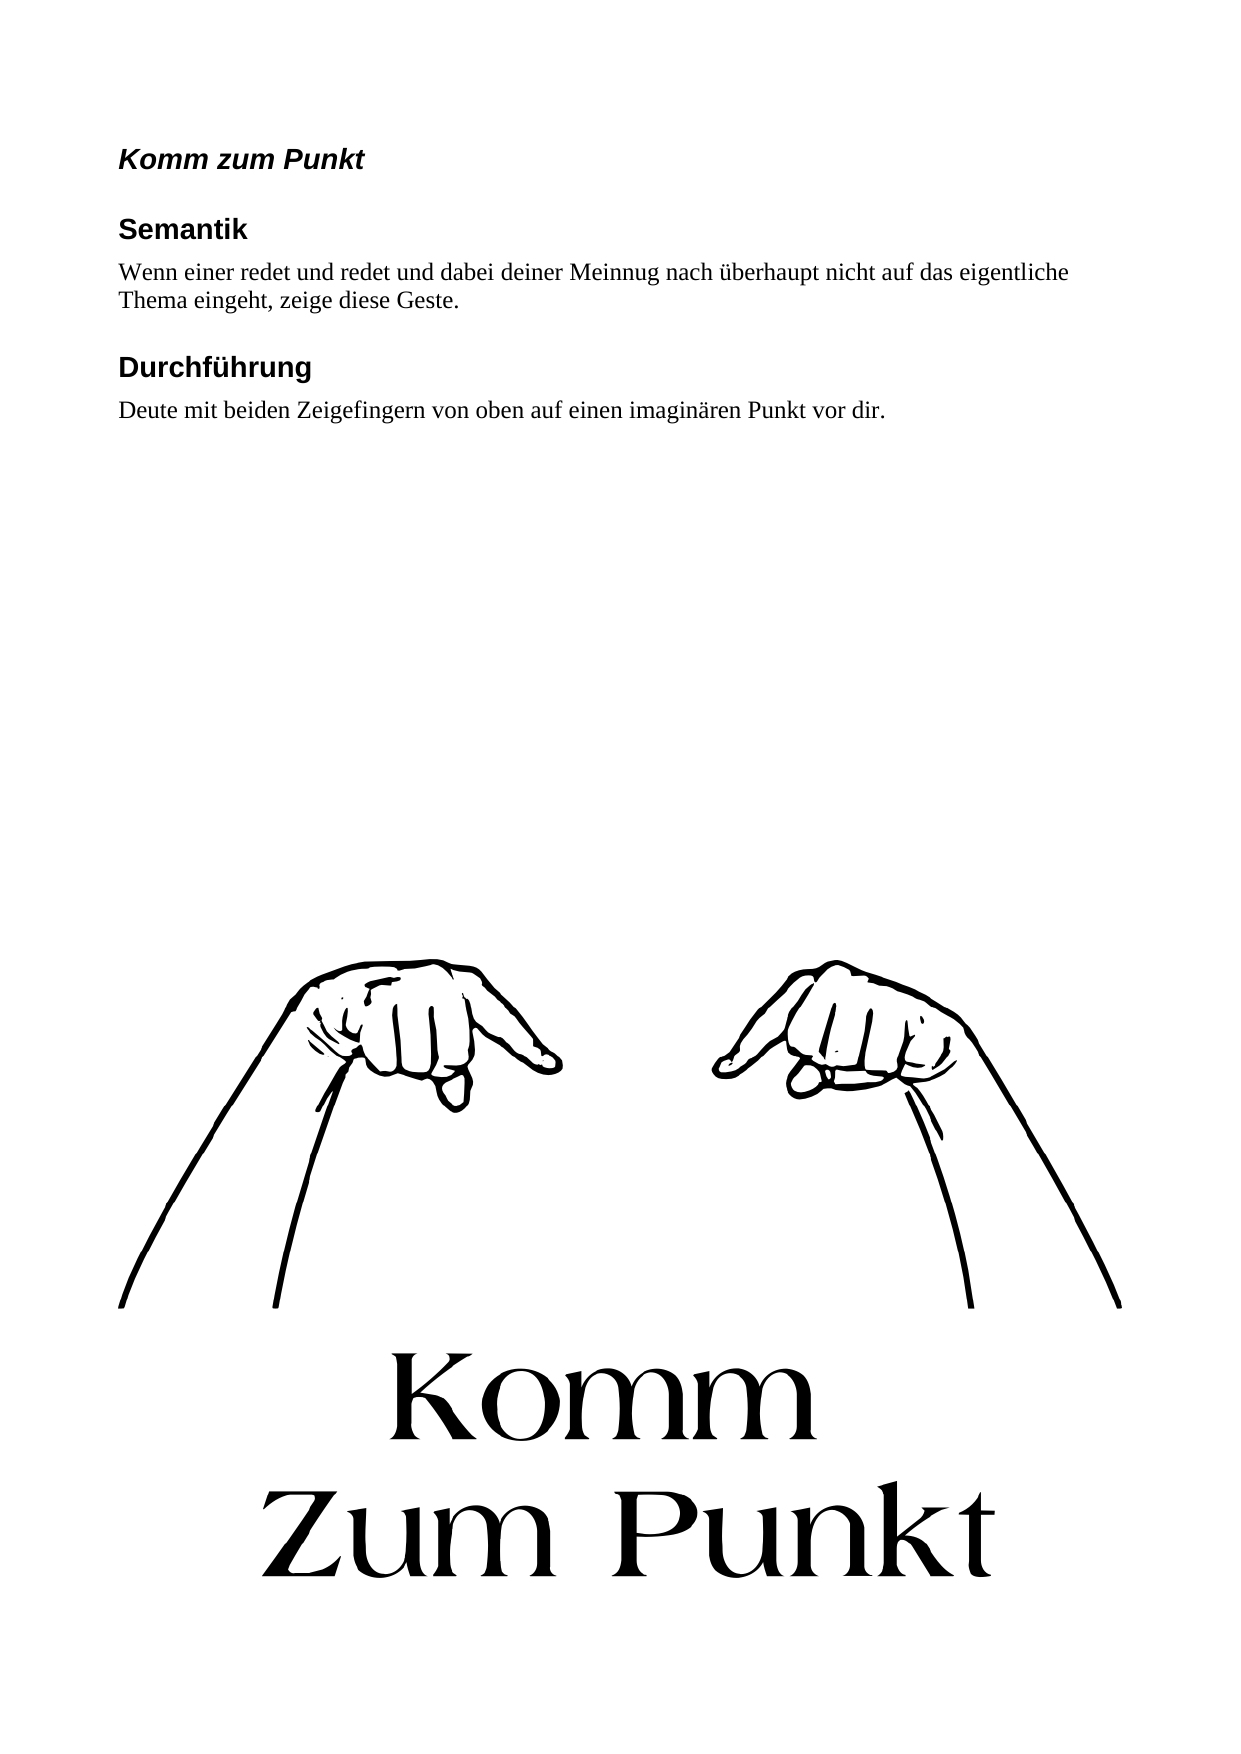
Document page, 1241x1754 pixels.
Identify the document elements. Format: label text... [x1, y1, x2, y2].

text Deute mit beiden Zeigefingern von oben auf einen imaginären Punkt vor dir. [118, 396, 1122, 424]
text Wenn einer redet und redet und dabei deiner Meinnug nach überhaupt nicht auf das eigentliche Thema eingeht, zeige diese Geste. [118, 258, 1122, 314]
subtitle Durchführung [118, 351, 1122, 384]
picture [118, 959, 1122, 1592]
subtitle Semantik [118, 213, 1122, 246]
subtitle Komm zum Punkt [118, 143, 1122, 176]
